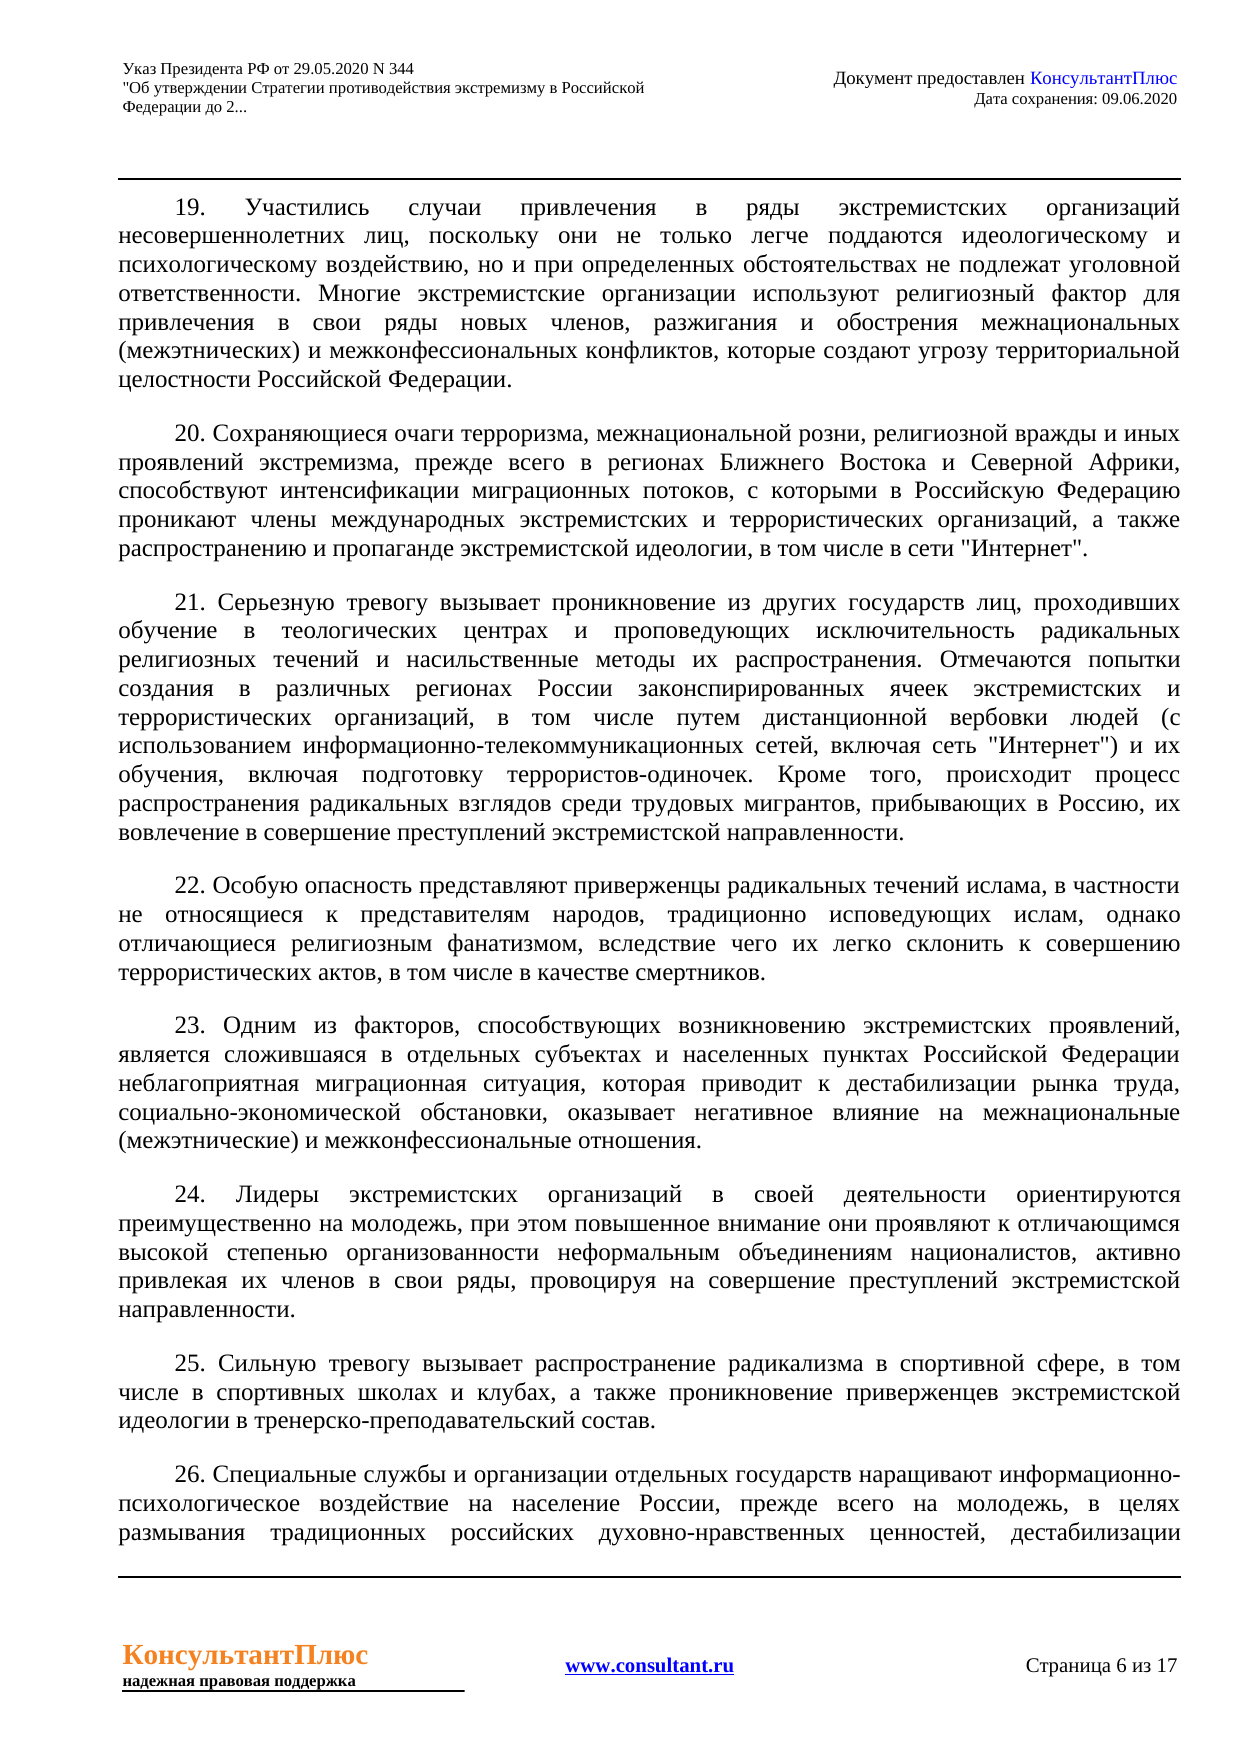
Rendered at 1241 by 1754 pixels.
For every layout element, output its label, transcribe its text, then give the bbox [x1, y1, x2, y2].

text 23. Одним из факторов, способствующих возникновению экстремистских проявлений, является сложившаяся в отдельных субъектах и населенных пунктах Российской Федерации неблагоприятная миграционная ситуация, которая приводит к дестабилизации рынка труда, социально-экономической обстановки, оказывает негативное влияние на межнациональные (межэтнические) и межконфессиональные отношения. [118, 1011, 1181, 1154]
text 19. Участились случаи привлечения в ряды экстремистских организаций несовершеннолетних лиц, поскольку они не только легче поддаются идеологическому и психологическому воздействию, но и при определенных обстоятельствах не подлежат уголовной ответственности. Многие экстремистские организации используют религиозный фактор для привлечения в свои ряды новых членов, разжигания и обострения межнациональных (межэтнических) и межконфессиональных конфликтов, которые создают угрозу территориальной целостности Российской Федерации. [118, 192, 1181, 393]
text 22. Особую опасность представляют приверженцы радикальных течений ислама, в частности не относящиеся к представителям народов, традиционно исповедующих ислам, однако отличающиеся религиозным фанатизмом, вследствие чего их легко склонить к совершению террористических актов, в том числе в качестве смертников. [118, 871, 1181, 986]
text 26. Специальные службы и организации отдельных государств наращивают информационно-психологическое воздействие на население России, прежде всего на молодежь, в целях размывания традиционных российских духовно-нравственных ценностей, дестабилизации [118, 1459, 1181, 1546]
text 24. Лидеры экстремистских организаций в своей деятельности ориентируются преимущественно на молодежь, при этом повышенное внимание они проявляют к отличающимся высокой степенью организованности неформальным объединениям националистов, активно привлекая их членов в свои ряды, провоцируя на совершение преступлений экстремистской направленности. [118, 1179, 1181, 1323]
text 21. Серьезную тревогу вызывает проникновение из других государств лиц, проходивших обучение в теологических центрах и проповедующих исключительность радикальных религиозных течений и насильственные методы их распространения. Отмечаются попытки создания в различных регионах России законспирированных ячеек экстремистских и террористических организаций, в том числе путем дистанционной вербовки людей (с использованием информационно-телекоммуникационных сетей, включая сеть "Интернет") и их обучения, включая подготовку террористов-одиночек. Кроме того, происходит процесс распространения радикальных взглядов среди трудовых мигрантов, прибывающих в Россию, их вовлечение в совершение преступлений экстремистской направленности. [118, 587, 1181, 846]
text 20. Сохраняющиеся очаги терроризма, межнациональной розни, религиозной вражды и иных проявлений экстремизма, прежде всего в регионах Ближнего Востока и Северной Африки, способствуют интенсификации миграционных потоков, с которыми в Российскую Федерацию проникают члены международных экстремистских и террористических организаций, а также распространению и пропаганде экстремистской идеологии, в том числе в сети "Интернет". [118, 418, 1181, 562]
text 25. Сильную тревогу вызывает распространение радикализма в спортивной сфере, в том числе в спортивных школах и клубах, а также проникновение приверженцев экстремистской идеологии в тренерско-преподавательский состав. [118, 1348, 1181, 1434]
